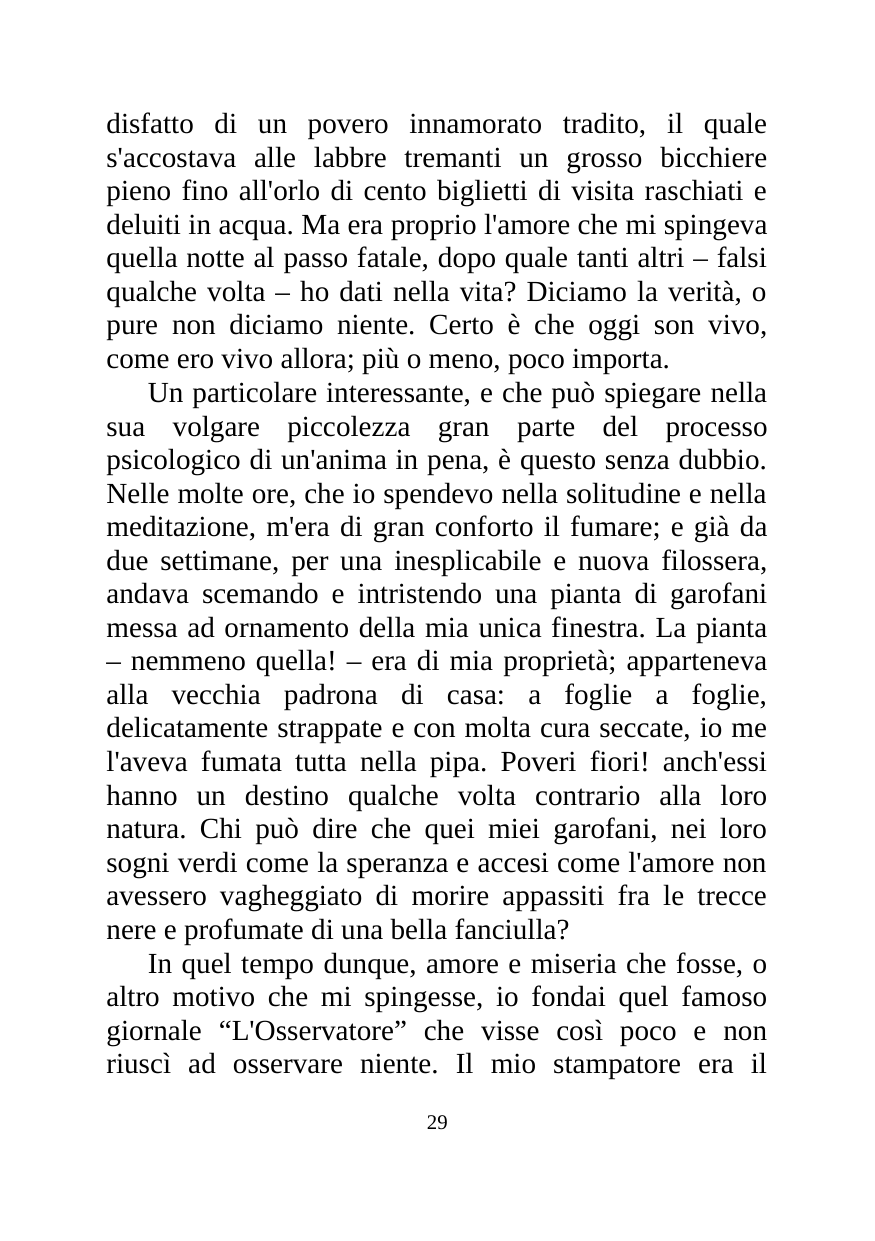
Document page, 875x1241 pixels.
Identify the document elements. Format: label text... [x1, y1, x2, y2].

text In quel tempo dunque, amore e miseria che fosse, o altro motivo che mi spingesse, io fondai quel famoso giornale “L'Osservatore” che visse così poco e non riuscì ad osservare niente. Il mio stampatore era il [106, 946, 768, 1080]
text Un particolare interessante, e che può spiegare nella sua volgare piccolezza gran parte del processo psicologico di un'anima in pena, è questo senza dubbio. Nelle molte ore, che io spendevo nella solitudine e nella meditazione, m'era di gran conforto il fumare; e già da due settimane, per una inesplicabile e nuova filossera, andava scemando e intristendo una pianta di garofani messa ad ornamento della mia unica finestra. La pianta – nemmeno quella! – era di mia proprietà; apparteneva alla vecchia padrona di casa: a foglie a foglie, delicatamente strappate e con molta cura seccate, io me l'aveva fumata tutta nella pipa. Poveri fiori! anch'essi hanno un destino qualche volta contrario alla loro natura. Chi può dire che quei miei garofani, nei loro sogni verdi come la speranza e accesi come l'amore non avessero vagheggiato di morire appassiti fra le trecce nere e profumate di una bella fanciulla? [106, 375, 768, 945]
text disfatto di un povero innamorato tradito, il quale s'accostava alle labbre tremanti un grosso bicchiere pieno fino all'orlo di cento biglietti di visita raschiati e deluiti in acqua. Ma era proprio l'amore che mi spingeva quella notte al passo fatale, dopo quale tanti altri – falsi qualche volta – ho dati nella vita? Diciamo la verità, o pure non diciamo niente. Certo è che oggi son vivo, come ero vivo allora; più o meno, poco importa. [106, 106, 768, 374]
